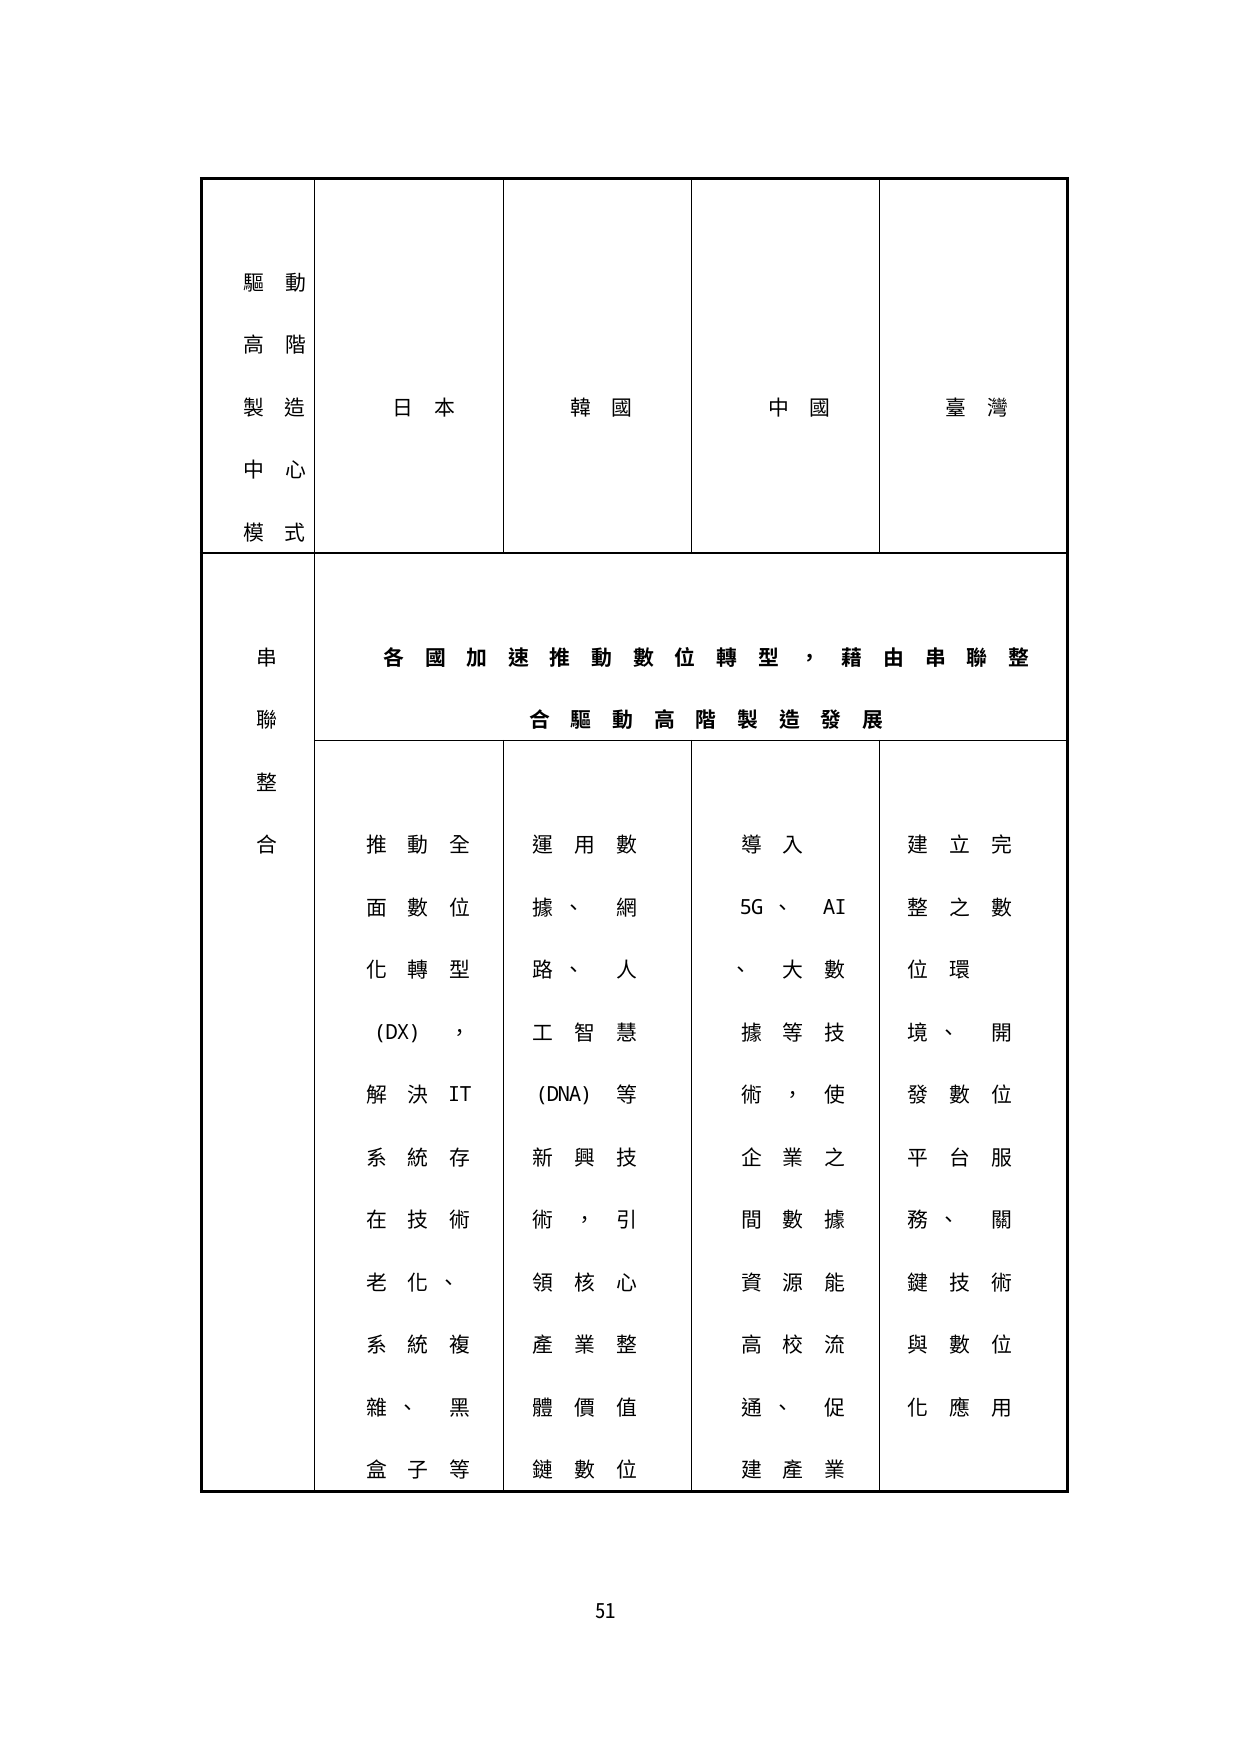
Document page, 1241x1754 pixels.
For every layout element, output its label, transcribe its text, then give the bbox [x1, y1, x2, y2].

table_header 中國 [692, 180, 879, 552]
table_header 臺灣 [880, 180, 1066, 552]
table_cell 導入5G、AI、大數據等技術，使企業之間數據資源能高校流通、促建產業 [692, 741, 879, 1490]
table_header 韓國 [504, 180, 691, 552]
table_cell 運用數據、網路、人工智慧(DNA)等新興技術，引領核心產業整體價值鏈數位 [504, 741, 691, 1490]
table_header 驅動高階製造中心模式 [203, 180, 314, 552]
table_cell 各國加速推動數位轉型，藉由串聯整合驅動高階製造發展 [315, 554, 1066, 740]
table_cell 推動全面數位化轉型(DX)，解決IT系統存在技術老化、系統複雜、黑盒子等 [315, 741, 503, 1490]
table_cell 建立完整之數位環境、開發數位平台服務、關鍵技術與數位化應用 [880, 741, 1066, 1490]
table_cell 串聯整合 [203, 554, 314, 1490]
table_header 日本 [315, 180, 503, 552]
